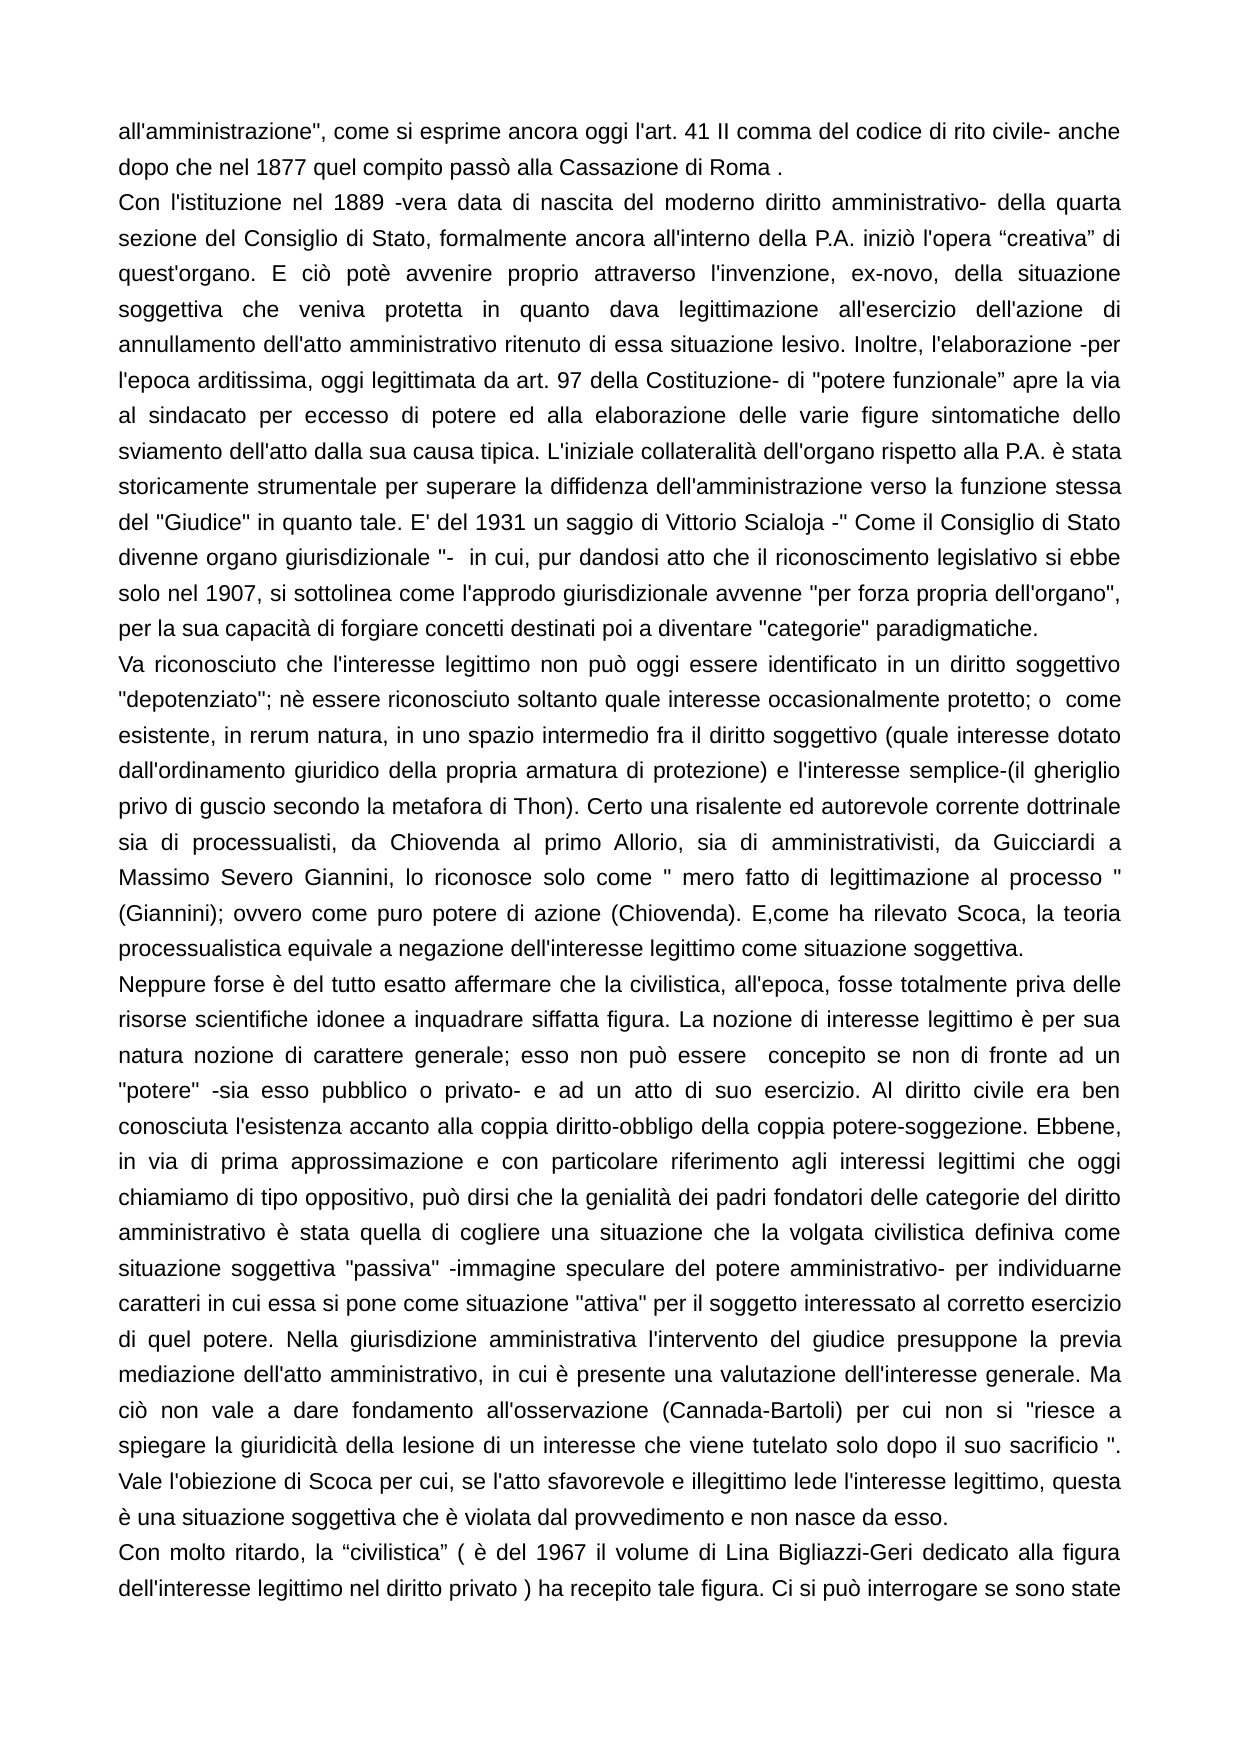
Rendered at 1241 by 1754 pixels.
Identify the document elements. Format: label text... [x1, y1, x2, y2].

text all'amministrazione", come si esprime ancora oggi l'art. 41 II comma del codice di rito civile- anche dopo che nel 1877 quel compito passò alla Cassazione di Roma . [118, 118, 1122, 180]
text Neppure forse è del tutto esatto affermare che la civilistica, all'epoca, fosse totalmente priva delle risorse scientifiche idonee a inquadrare siffatta figura. La nozione di interesse legittimo è per sua natura nozione di carattere generale; esso non può essere concepito se non di fronte ad un "potere" -sia esso pubblico o privato- e ad un atto di suo esercizio. Al diritto civile era ben conosciuta l'esistenza accanto alla coppia diritto-obbligo della coppia potere-soggezione. Ebbene, in via di prima approssimazione e con particolare riferimento agli interessi legittimi che oggi chiamiamo di tipo oppositivo, può dirsi che la genialità dei padri fondatori delle categorie del diritto amministrativo è stata quella di cogliere una situazione che la volgata civilistica definiva come situazione soggettiva "passiva" -immagine speculare del potere amministrativo- per individuarne caratteri in cui essa si pone come situazione "attiva" per il soggetto interessato al corretto esercizio di quel potere. Nella giurisdizione amministrativa l'intervento del giudice presuppone la previa mediazione dell'atto amministrativo, in cui è presente una valutazione dell'interesse generale. Ma ciò non vale a dare fondamento all'osservazione (Cannada-Bartoli) per cui non si "riesce a spiegare la giuridicità della lesione di un interesse che viene tutelato solo dopo il suo sacrificio ". Vale l'obiezione di Scoca per cui, se l'atto sfavorevole e illegittimo lede l'interesse legittimo, questa è una situazione soggettiva che è violata dal provvedimento e non nasce da esso. [118, 971, 1122, 1530]
text Va riconosciuto che l'interesse legittimo non può oggi essere identificato in un diritto soggettivo "depotenziato"; nè essere riconosciuto soltanto quale interesse occasionalmente protetto; o come esistente, in rerum natura, in uno spazio intermedio fra il diritto soggettivo (quale interesse dotato dall'ordinamento giuridico della propria armatura di protezione) e l'interesse semplice-(il gheriglio privo di guscio secondo la metafora di Thon). Certo una risalente ed autorevole corrente dottrinale sia di processualisti, da Chiovenda al primo Allorio, sia di amministrativisti, da Guicciardi a Massimo Severo Giannini, lo riconosce solo come " mero fatto di legittimazione al processo " (Giannini); ovvero come puro potere di azione (Chiovenda). E,come ha rilevato Scoca, la teoria processualistica equivale a negazione dell'interesse legittimo come situazione soggettiva. [118, 651, 1122, 961]
text Con molto ritardo, la “civilistica” ( è del 1967 il volume di Lina Bigliazzi-Geri dedicato alla figura dell'interesse legittimo nel diritto privato ) ha recepito tale figura. Ci si può interrogare se sono state [118, 1539, 1122, 1601]
text Con l'istituzione nel 1889 -vera data di nascita del moderno diritto amministrativo- della quarta sezione del Consiglio di Stato, formalmente ancora all'interno della P.A. iniziò l'opera “creativa” di quest'organo. E ciò potè avvenire proprio attraverso l'invenzione, ex-novo, della situazione soggettiva che veniva protetta in quanto dava legittimazione all'esercizio dell'azione di annullamento dell'atto amministrativo ritenuto di essa situazione lesivo. Inoltre, l'elaborazione -per l'epoca arditissima, oggi legittimata da art. 97 della Costituzione- di "potere funzionale” apre la via al sindacato per eccesso di potere ed alla elaborazione delle varie figure sintomatiche dello sviamento dell'atto dalla sua causa tipica. L'iniziale collateralità dell'organo rispetto alla P.A. è stata storicamente strumentale per superare la diffidenza dell'amministrazione verso la funzione stessa del "Giudice" in quanto tale. E' del 1931 un saggio di Vittorio Scialoja -" Come il Consiglio di Stato divenne organo giurisdizionale "- in cui, pur dandosi atto che il riconoscimento legislativo si ebbe solo nel 1907, si sottolinea come l'approdo giurisdizionale avvenne "per forza propria dell'organo", per la sua capacità di forgiare concetti destinati poi a diventare "categorie" paradigmatiche. [118, 189, 1122, 642]
